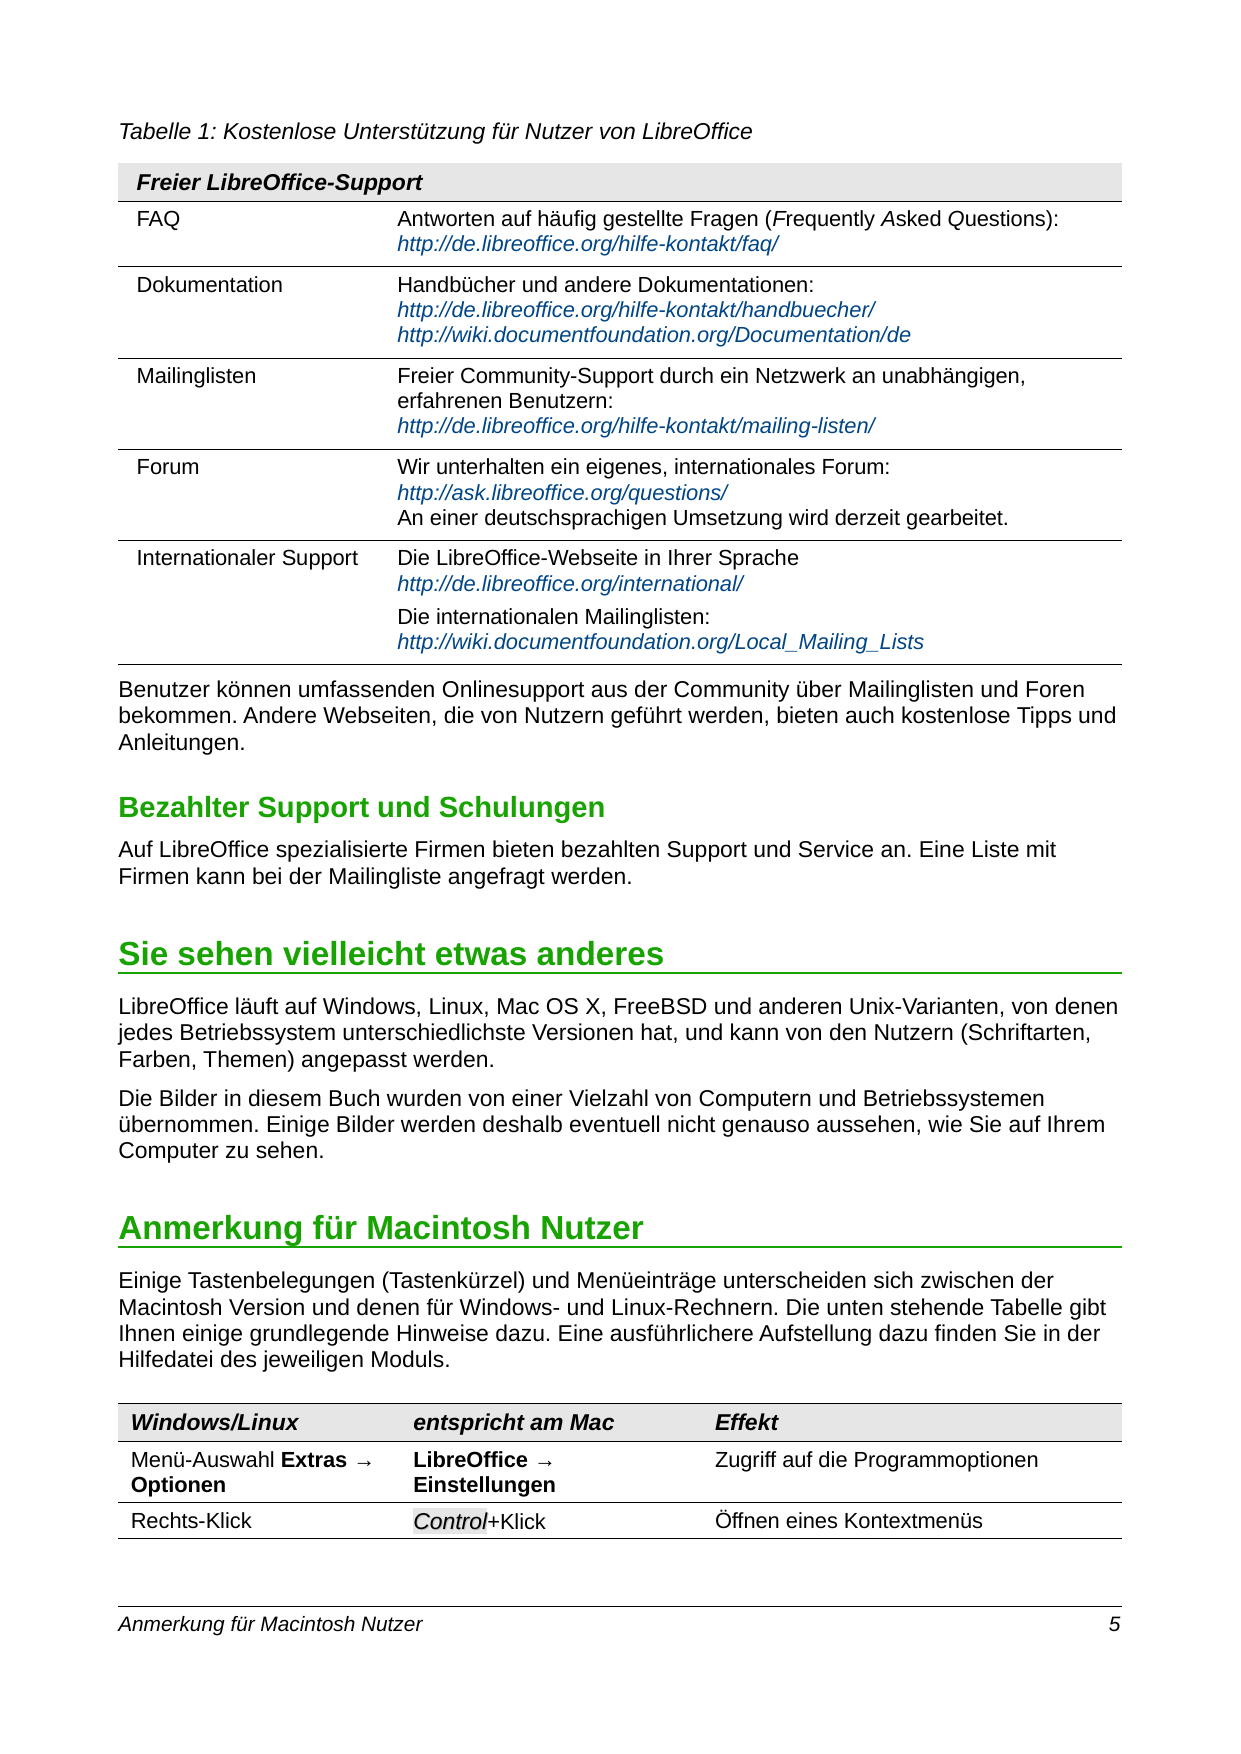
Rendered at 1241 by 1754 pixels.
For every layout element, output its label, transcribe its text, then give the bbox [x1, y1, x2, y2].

subtitle Anmerkung für Macintosh Nutzer [118, 1208, 1122, 1246]
table_cell Handbücher und andere Dokumentationen: http://de.libreoffice.org/hilfe-kontakt/handbuecher/ http://wiki.documentfoundation.org/Documentation/de [379, 267, 1122, 357]
table_header entspricht am Mac [401, 1404, 702, 1441]
table_cell Zugriff auf die Programmoptionen [702, 1442, 1122, 1502]
subtitle Sie sehen vielleicht etwas anderes [118, 933, 1122, 972]
text LibreOffice läuft auf Windows, Linux, Mac OS X, FreeBSD und anderen Unix-Varianten, von denen jedes Betriebssystem unterschiedlichste Versionen hat, und kann von den Nutzern (Schriftarten, Farben, Themen) angepasst werden. [118, 993, 1122, 1072]
table_cell Freier Community-Support durch ein Netzwerk an unabhängigen, erfahrenen Benutzern: http://de.libreoffice.org/hilfe-kontakt/mailing-listen/ [379, 359, 1122, 448]
table_header Effekt [702, 1404, 1122, 1441]
table_cell Forum [118, 450, 379, 539]
table_cell Dokumentation [118, 267, 379, 357]
table_cell Control+Klick [401, 1503, 702, 1538]
table_header Freier LibreOffice-Support [118, 163, 1122, 201]
text Benutzer können umfassenden Onlinesupport aus der Community über Mailinglisten und Foren bekommen. Andere Webseiten, die von Nutzern geführt werden, bieten auch kostenlose Tipps und Anleitungen. [118, 676, 1122, 755]
table_cell Wir unterhalten ein eigenes, internationales Forum: http://ask.libreoffice.org/questions/ An einer deutschsprachigen Umsetzung wird derzeit gearbeitet. [379, 450, 1122, 539]
text Tabelle 1: Kostenlose Unterstützung für Nutzer von LibreOffice [118, 118, 1122, 144]
table_header Windows/Linux [118, 1404, 401, 1441]
table_cell FAQ [118, 202, 379, 266]
table_cell Öffnen eines Kontextmenüs [702, 1503, 1122, 1538]
subtitle Bezahlter Support und Schulungen [118, 791, 1122, 824]
table_cell Die LibreOffice-Webseite in Ihrer Sprache http://de.libreoffice.org/international/ Die internationalen Mailinglisten: http://wiki.documentfoundation.org/Local_Mailing_Lists [379, 541, 1122, 664]
table_cell Rechts-Klick [118, 1503, 401, 1538]
text Auf LibreOffice spezialisierte Firmen bieten bezahlten Support und Service an. Eine Liste mit Firmen kann bei der Mailingliste angefragt werden. [118, 836, 1122, 889]
text Die Bilder in diesem Buch wurden von einer Vielzahl von Computern und Betriebssystemen übernommen. Einige Bilder werden deshalb eventuell nicht genauso aussehen, wie Sie auf Ihrem Computer zu sehen. [118, 1084, 1122, 1163]
text Einige Tastenbelegungen (Tastenkürzel) und Menüeinträge unterscheiden sich zwischen der Macintosh Version und denen für Windows- und Linux-Rechnern. Die unten stehende Tabelle gibt Ihnen einige grundlegende Hinweise dazu. Eine ausführlichere Aufstellung dazu finden Sie in der Hilfedatei des jeweiligen Moduls. [118, 1267, 1122, 1373]
table_cell Internationaler Support [118, 541, 379, 664]
table_cell LibreOffice → Einstellungen [401, 1442, 702, 1502]
table_cell Menü-Auswahl Extras → Optionen [118, 1442, 401, 1502]
table_cell Mailinglisten [118, 359, 379, 448]
table_cell Antworten auf häufig gestellte Fragen (Frequently Asked Questions): http://de.libreoffice.org/hilfe-kontakt/faq/ [379, 202, 1122, 266]
